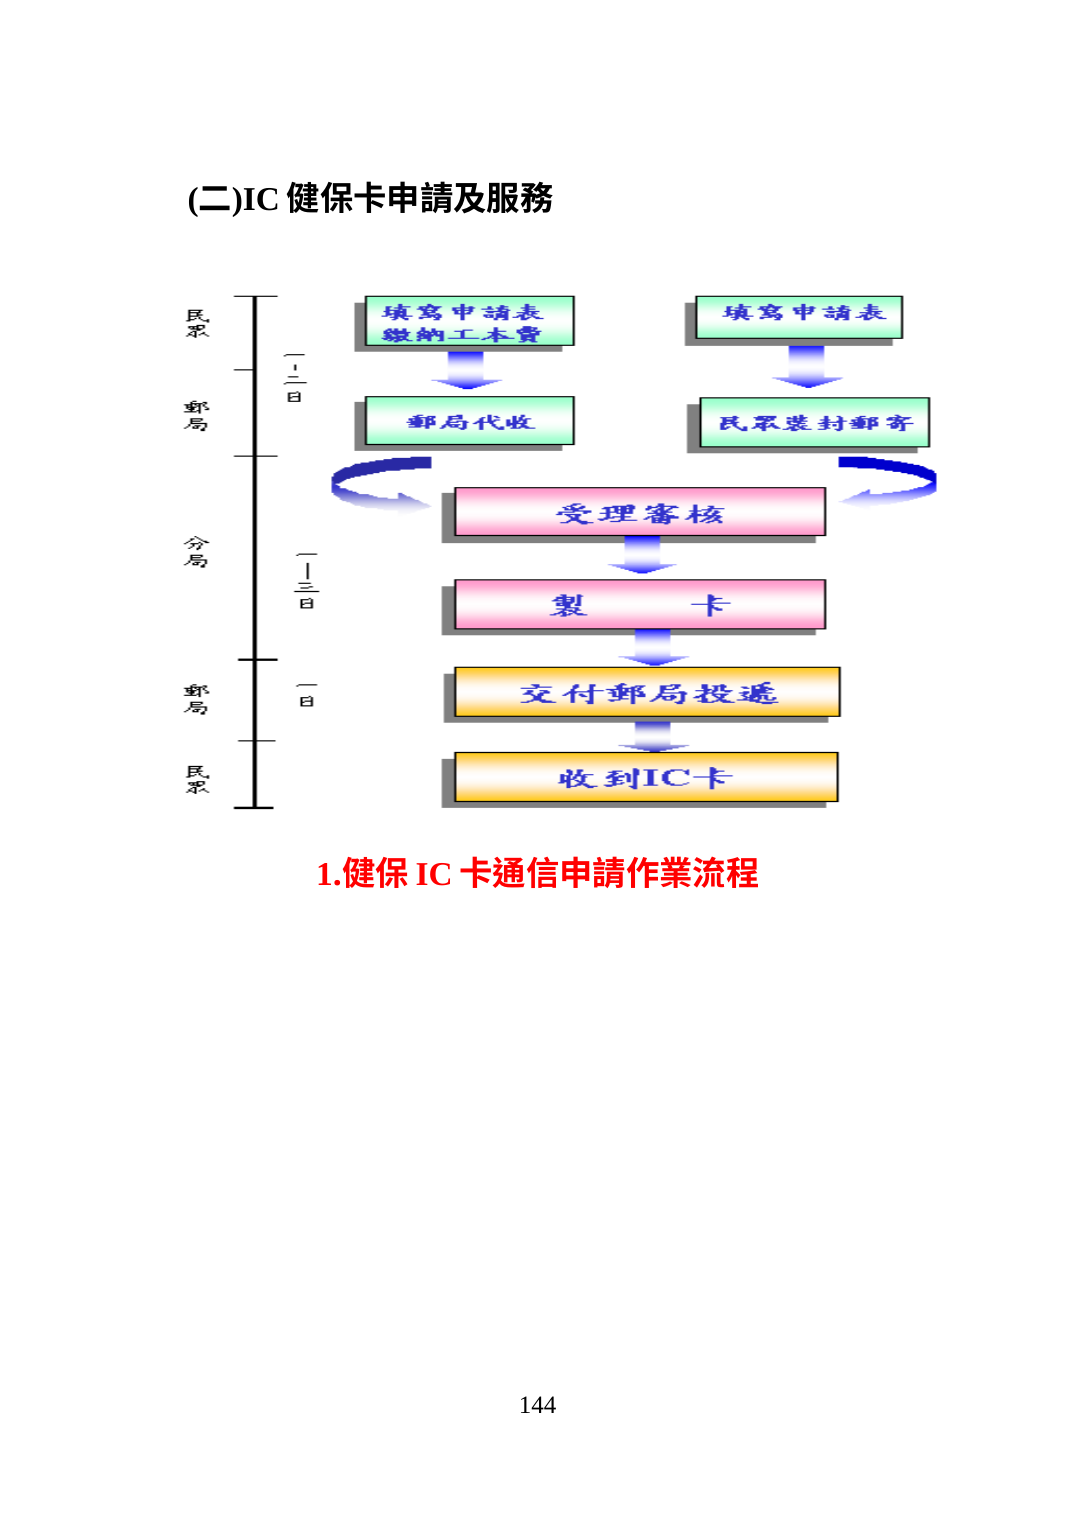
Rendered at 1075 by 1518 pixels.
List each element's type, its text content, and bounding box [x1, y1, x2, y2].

text [187, 234, 888, 290]
text (二)IC健保卡申請及服務 [187, 159, 888, 234]
text 1.健保IC卡通信申請作業流程 [187, 815, 888, 909]
